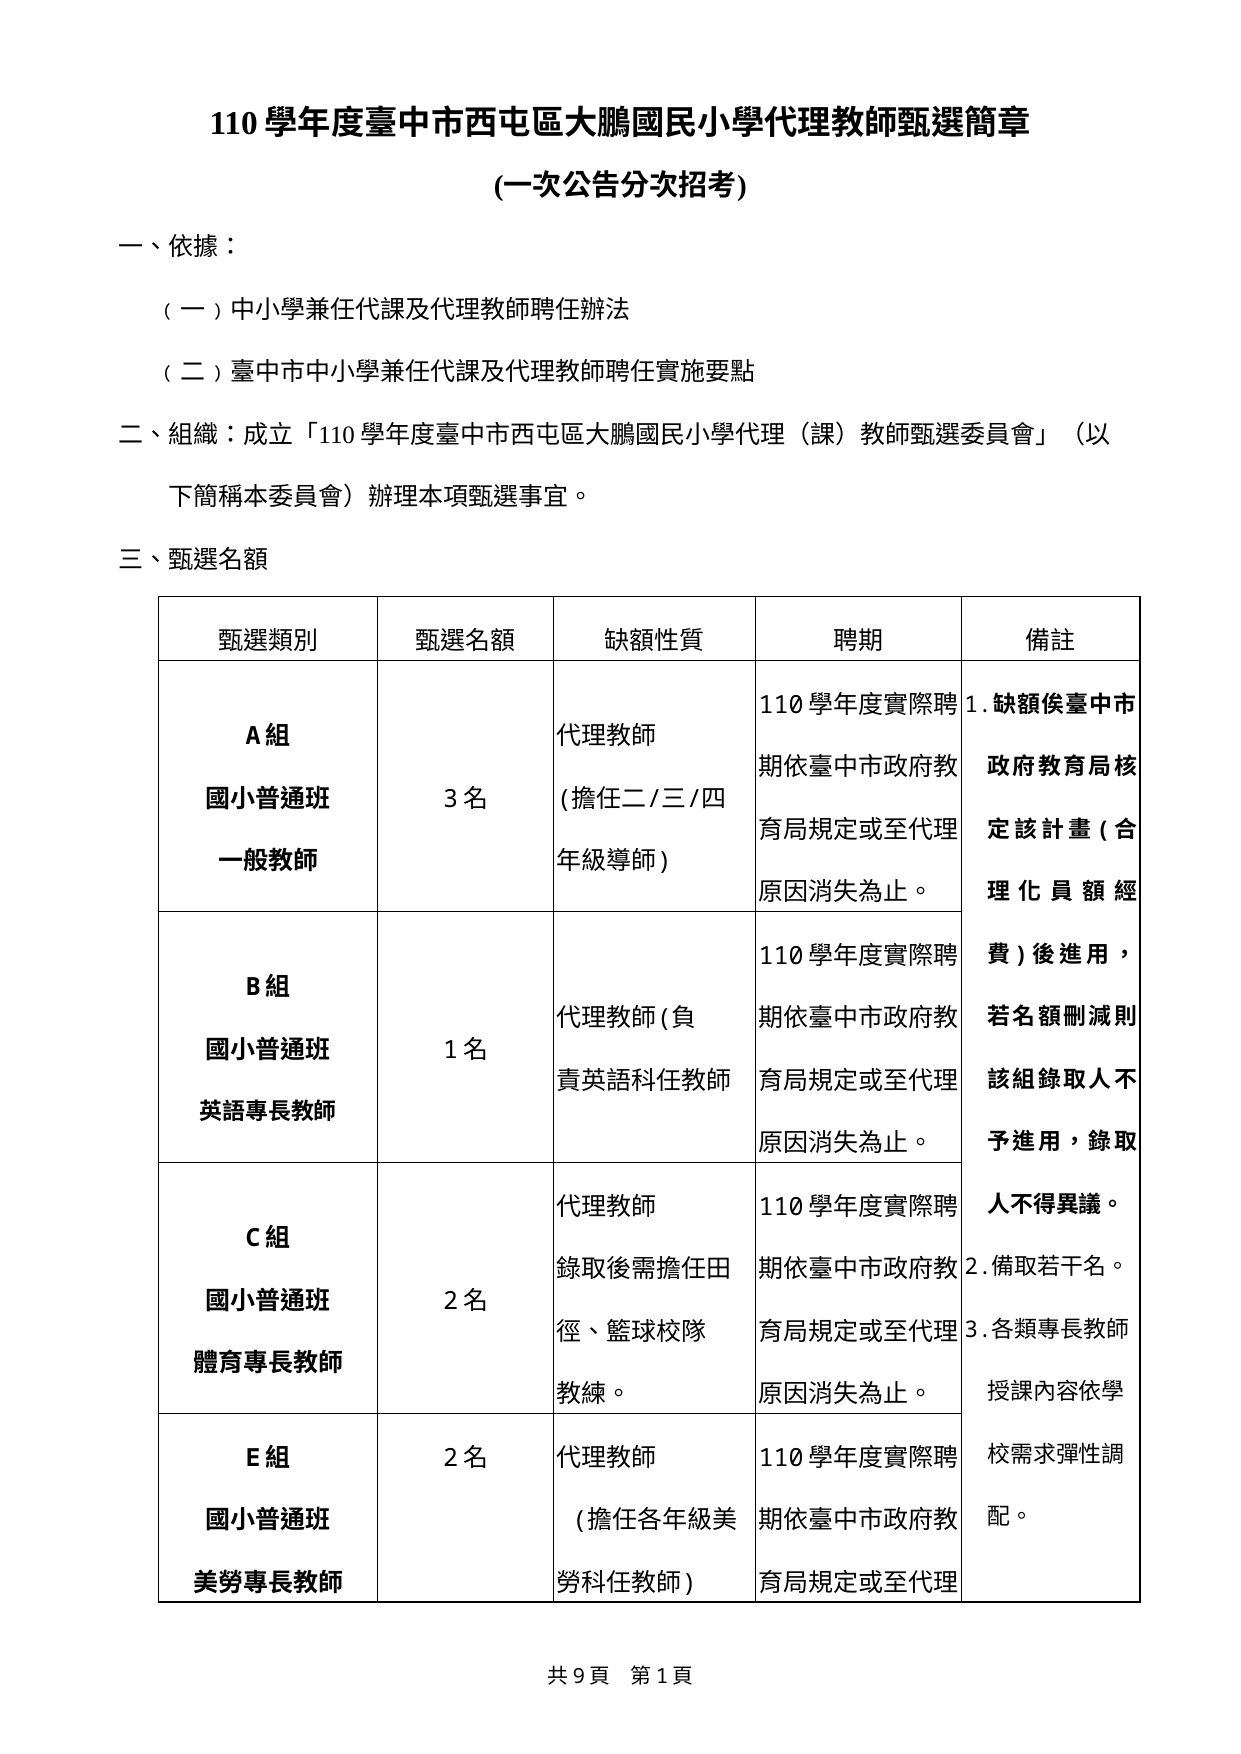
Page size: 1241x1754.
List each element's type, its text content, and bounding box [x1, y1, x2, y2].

table_cell E組 國小普通班 美勞專長教師 [159, 1414, 377, 1601]
table_cell C組 國小普通班 體育專長教師 [159, 1163, 377, 1413]
table_cell 110學年度實際聘期依臺中市政府教育局規定或至代理原因消失為止。 [756, 1163, 961, 1413]
table_cell 110學年度實際聘期依臺中市政府教育局規定或至代理 [756, 1414, 961, 1601]
table_header 聘期 [756, 597, 961, 660]
text ﹙一﹚中小學兼任代課及代理教師聘任辦法 [156, 266, 1122, 328]
table_header 備註 [962, 597, 1139, 660]
text 110學年度臺中市西屯區大鵬國民小學代理教師甄選簡章 [118, 78, 1122, 141]
table_cell 代理教師 錄取後需擔任田 徑、籃球校隊 教練。 [554, 1163, 755, 1413]
table_cell 3名 [378, 661, 553, 911]
table_cell B組 國小普通班 英語專長教師 [159, 912, 377, 1162]
text 一、依據： [118, 203, 1122, 266]
text 二、組織：成立「110學年度臺中市西屯區大鵬國民小學代理（課）教師甄選委員會」（以下簡稱本委員會）辦理本項甄選事宜。 [118, 391, 1122, 516]
table_cell 代理教師 (擔任各年級美 勞科任教師) [554, 1414, 755, 1601]
text ﹙二﹚臺中市中小學兼任代課及代理教師聘任實施要點 [156, 328, 1122, 391]
table_cell 1.缺額俟臺中市政府教育局核定該計畫(合理化員額經費)後進用，若名額刪減則該組錄取人不予進用，錄取人不得異議。 2.備取若干名。 3.各類專長教師授課內容依學校需求彈性調配。 [962, 661, 1139, 1601]
table_header 甄選類別 [159, 597, 377, 660]
table_cell 2名 [378, 1414, 553, 1601]
text 三、甄選名額 [118, 516, 1122, 578]
text (一次公告分次招考) [118, 141, 1122, 203]
table_cell 110學年度實際聘期依臺中市政府教育局規定或至代理原因消失為止。 [756, 912, 961, 1162]
table_header 甄選名額 [378, 597, 553, 660]
table_cell A組 國小普通班 一般教師 [159, 661, 377, 911]
table_cell 代理教師(負 責英語科任教師 [554, 912, 755, 1162]
table_cell 110學年度實際聘期依臺中市政府教育局規定或至代理原因消失為止。 [756, 661, 961, 911]
table_header 缺額性質 [554, 597, 755, 660]
table_cell 代理教師 (擔任二/三/四 年級導師) [554, 661, 755, 911]
table_cell 1名 [378, 912, 553, 1162]
table_cell 2名 [378, 1163, 553, 1413]
